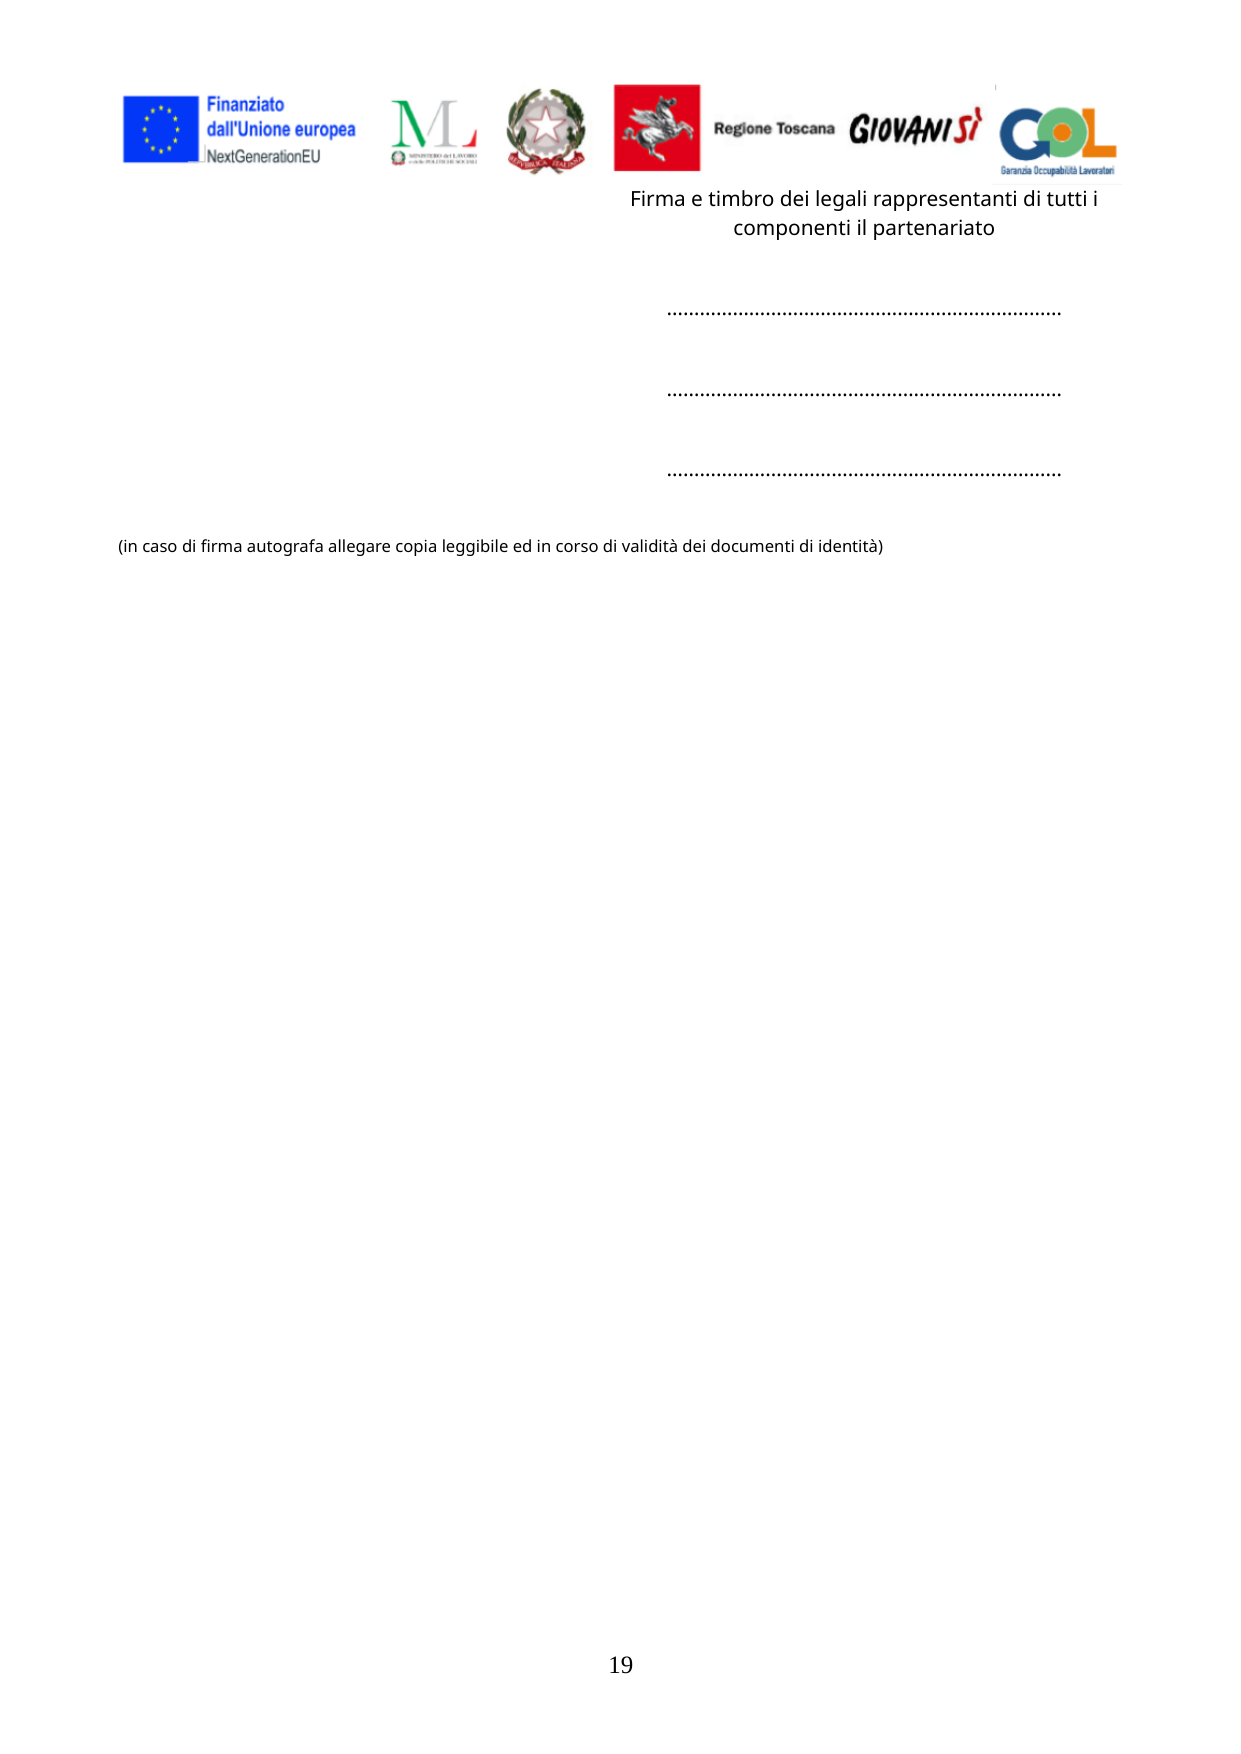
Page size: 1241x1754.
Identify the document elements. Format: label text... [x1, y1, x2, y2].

text (in caso di firma autografa allegare copia leggibile ed in corso di validità dei documenti di identità) [118, 535, 1123, 557]
text ……………………………………………………………… [605, 374, 1123, 402]
text ……………………………………………………………… [605, 454, 1123, 483]
picture [118, 75, 1123, 185]
text Firma e timbro dei legali rappresentanti di tutti i componenti il partenariato [605, 185, 1123, 241]
text ……………………………………………………………… [605, 293, 1123, 322]
